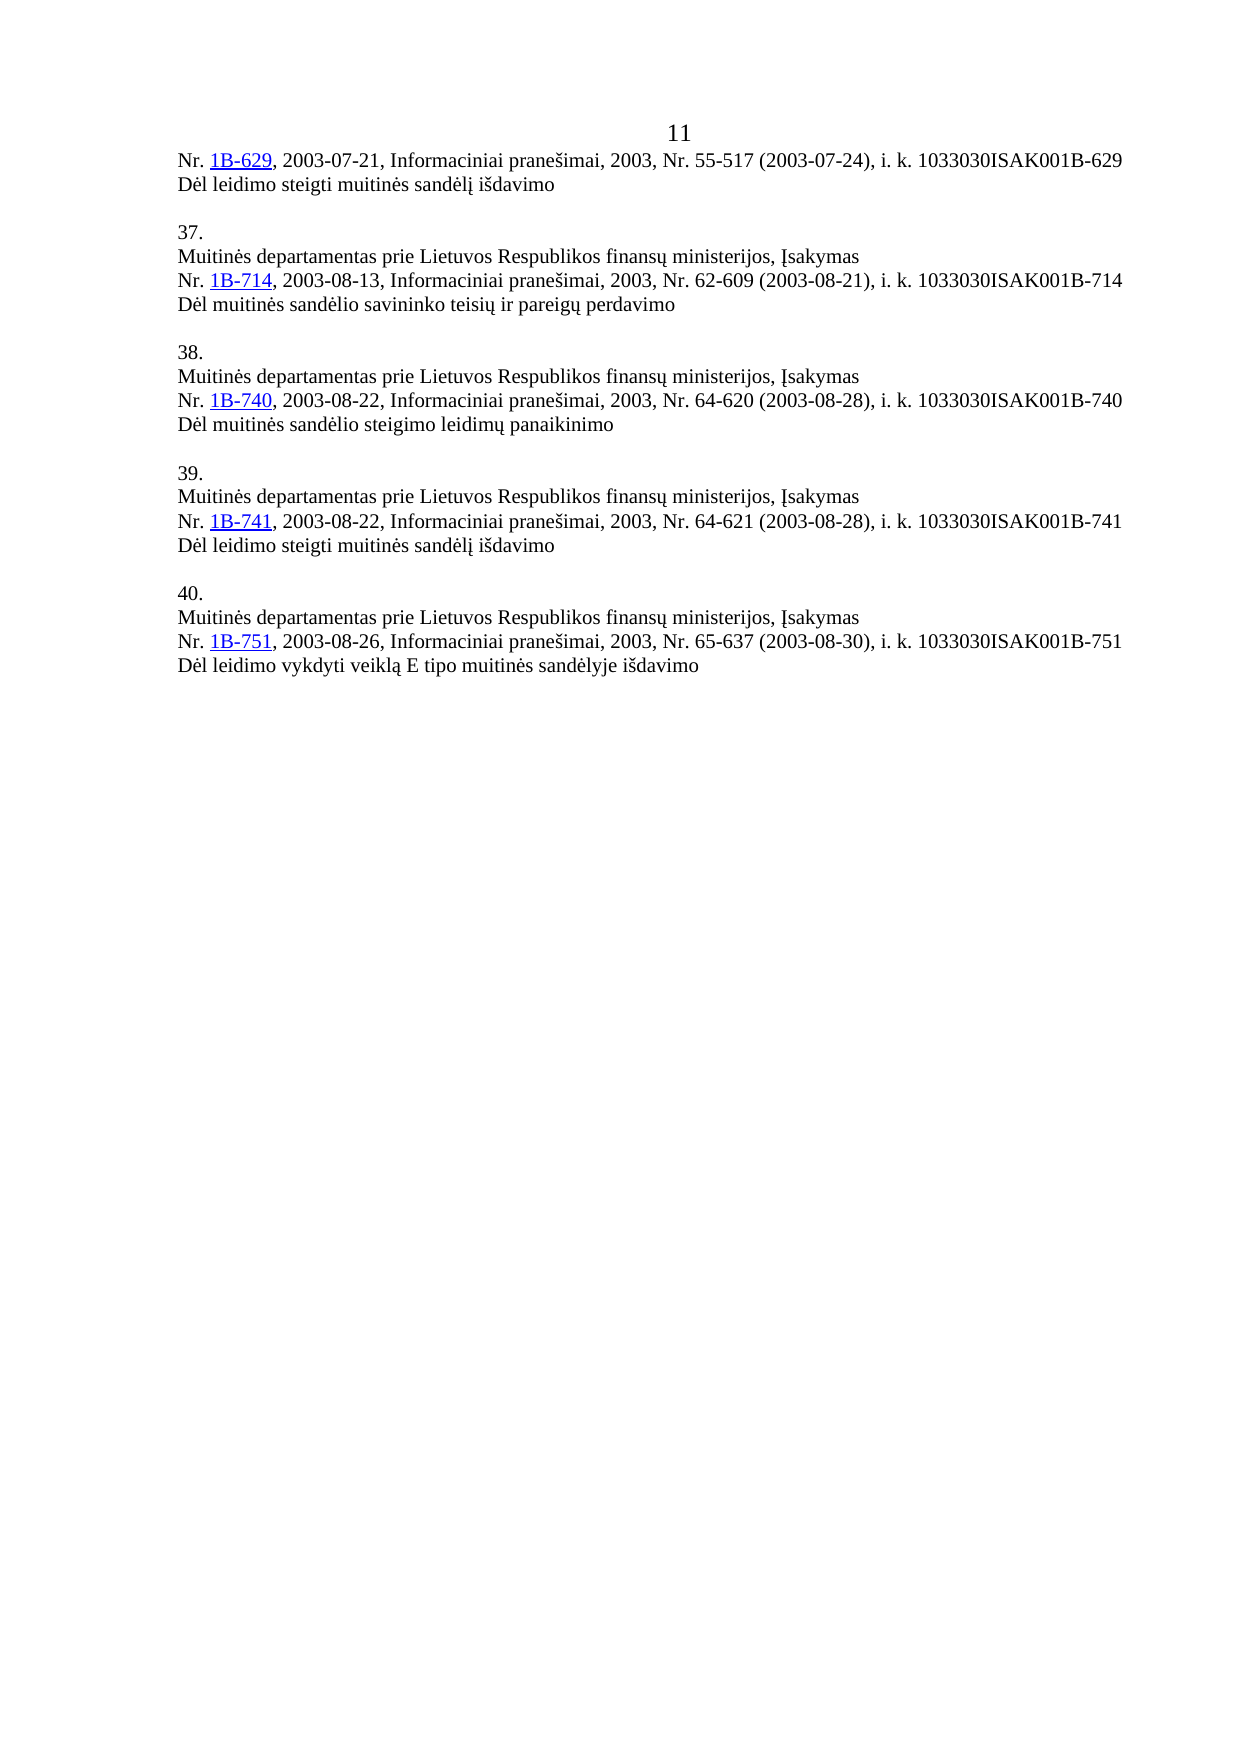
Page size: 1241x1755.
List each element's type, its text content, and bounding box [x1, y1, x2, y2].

text Muitinės departamentas prie Lietuvos Respublikos finansų ministerijos, Įsakymas [177, 605, 1181, 629]
text Nr. 1B-741, 2003-08-22, Informaciniai pranešimai, 2003, Nr. 64-621 (2003-08-28), i. k. 1033030ISAK001B-741 [177, 508, 1181, 533]
text 39. [177, 460, 1181, 484]
text Muitinės departamentas prie Lietuvos Respublikos finansų ministerijos, Įsakymas [177, 244, 1181, 268]
text Dėl muitinės sandėlio savininko teisių ir pareigų perdavimo [177, 292, 1181, 316]
text Muitinės departamentas prie Lietuvos Respublikos finansų ministerijos, Įsakymas [177, 484, 1181, 508]
text Dėl leidimo steigti muitinės sandėlį išdavimo [177, 172, 1181, 196]
text Muitinės departamentas prie Lietuvos Respublikos finansų ministerijos, Įsakymas [177, 364, 1181, 388]
text Dėl muitinės sandėlio steigimo leidimų panaikinimo [177, 412, 1181, 436]
text 38. [177, 340, 1181, 364]
text 37. [177, 220, 1181, 244]
text Nr. 1B-629, 2003-07-21, Informaciniai pranešimai, 2003, Nr. 55-517 (2003-07-24), i. k. 1033030ISAK001B-629 [177, 148, 1181, 172]
text Dėl leidimo steigti muitinės sandėlį išdavimo [177, 533, 1181, 557]
text 40. [177, 581, 1181, 605]
text Dėl leidimo vykdyti veiklą E tipo muitinės sandėlyje išdavimo [177, 653, 1181, 677]
text Nr. 1B-751, 2003-08-26, Informaciniai pranešimai, 2003, Nr. 65-637 (2003-08-30), i. k. 1033030ISAK001B-751 [177, 629, 1181, 653]
text Nr. 1B-714, 2003-08-13, Informaciniai pranešimai, 2003, Nr. 62-609 (2003-08-21), i. k. 1033030ISAK001B-714 [177, 268, 1181, 292]
text Nr. 1B-740, 2003-08-22, Informaciniai pranešimai, 2003, Nr. 64-620 (2003-08-28), i. k. 1033030ISAK001B-740 [177, 388, 1181, 412]
